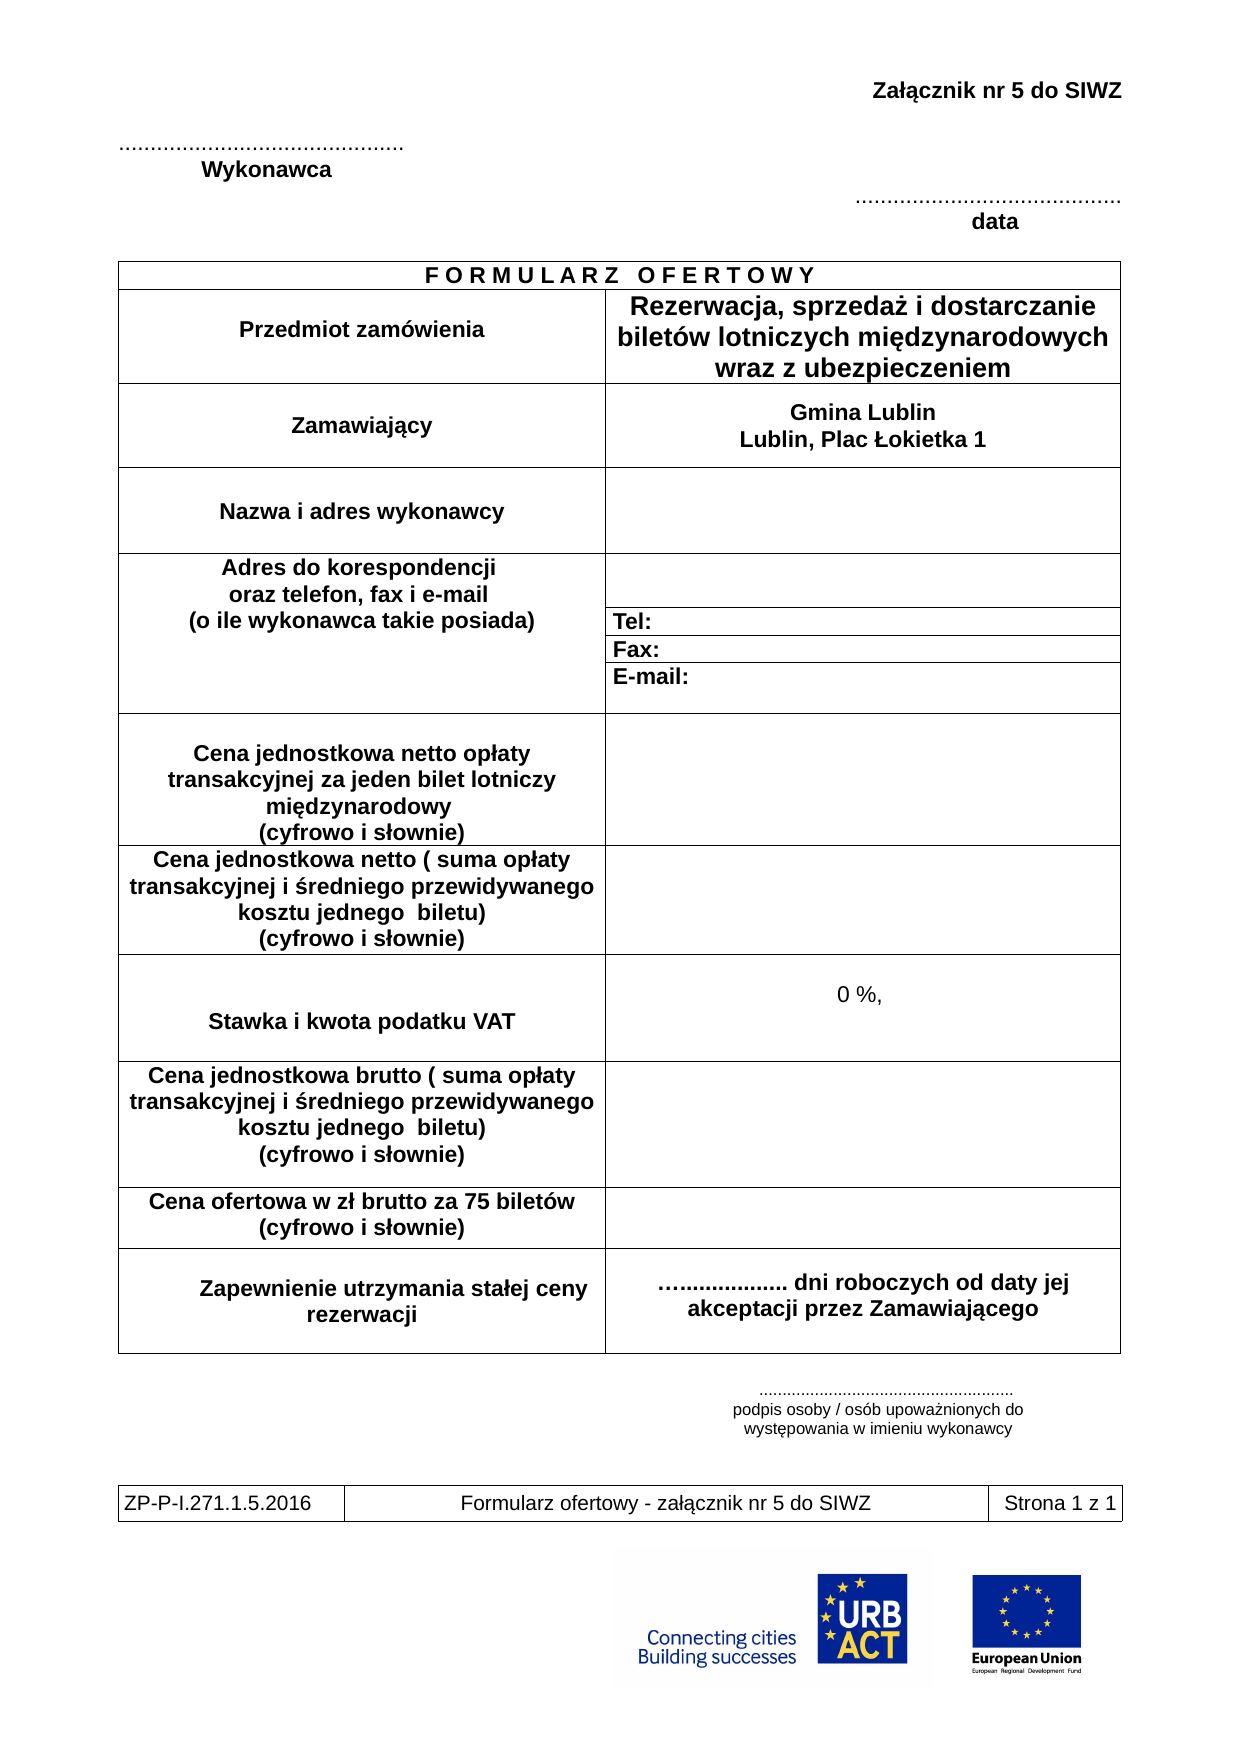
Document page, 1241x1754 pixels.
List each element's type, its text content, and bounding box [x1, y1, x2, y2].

table_cell 0 %, [606, 955, 1120, 1061]
table_cell Fax: [606, 636, 1120, 662]
table_cell Cena ofertowa w zł brutto za 75 biletów (cyfrowo i słownie) [119, 1188, 605, 1248]
table_cell Stawka i kwota podatku VAT [119, 955, 605, 1061]
table_cell Przedmiot zamówienia [119, 290, 605, 383]
table_cell Cena jednostkowa brutto ( suma opłaty transakcyjnej i średniego przewidywanego kosztu jednego biletu) (cyfrowo i słownie) [119, 1062, 605, 1187]
text .......................................... [118, 182, 1122, 208]
table_cell Gmina Lublin Lublin, Plac Łokietka 1 [606, 384, 1120, 467]
table_cell [606, 1188, 1120, 1248]
subtitle Załącznik nr 5 do SIWZ [118, 77, 1122, 103]
text ....................................................... [118, 1380, 1122, 1399]
table_cell Cena jednostkowa netto opłaty transakcyjnej za jeden bilet lotniczy międzynarodowy (cyfrowo i słownie) [119, 714, 605, 845]
table_cell [606, 846, 1120, 954]
text występowania w imieniu wykonawcy [561, 1418, 1122, 1438]
table_cell [606, 468, 1120, 553]
table_cell [606, 554, 1120, 607]
table_cell …................. dni roboczych od daty jej akceptacji przez Zamawiającego [606, 1249, 1120, 1353]
table_cell Zapewnienie utrzymania stałej ceny rezerwacji [119, 1249, 605, 1353]
table_cell Nazwa i adres wykonawcy [119, 468, 605, 553]
table_cell Cena jednostkowa netto ( suma opłaty transakcyjnej i średniego przewidywanego kosztu jednego biletu) (cyfrowo i słownie) [119, 846, 605, 954]
table_cell [606, 714, 1120, 845]
table_header F O R M U L A R Z O F E R T O W Y [119, 262, 1120, 288]
table_cell Zamawiający [119, 384, 605, 467]
text data [118, 208, 1122, 235]
table_cell Adres do korespondencji oraz telefon, fax i e-mail (o ile wykonawca takie posiada) [119, 554, 605, 712]
table_cell [606, 1062, 1120, 1187]
table_cell E-mail: [606, 663, 1120, 712]
table_cell Rezerwacja, sprzedaż i dostarczanie biletów lotniczych międzynarodowych wraz z ubezpieczeniem [606, 290, 1120, 383]
picture [612, 1547, 934, 1690]
table_cell Tel: [606, 608, 1120, 634]
text Wykonawca [118, 156, 1122, 182]
text ............................................. [118, 129, 1122, 156]
picture [952, 1556, 1111, 1693]
text podpis osoby / osób upoważnionych do [561, 1399, 1122, 1418]
